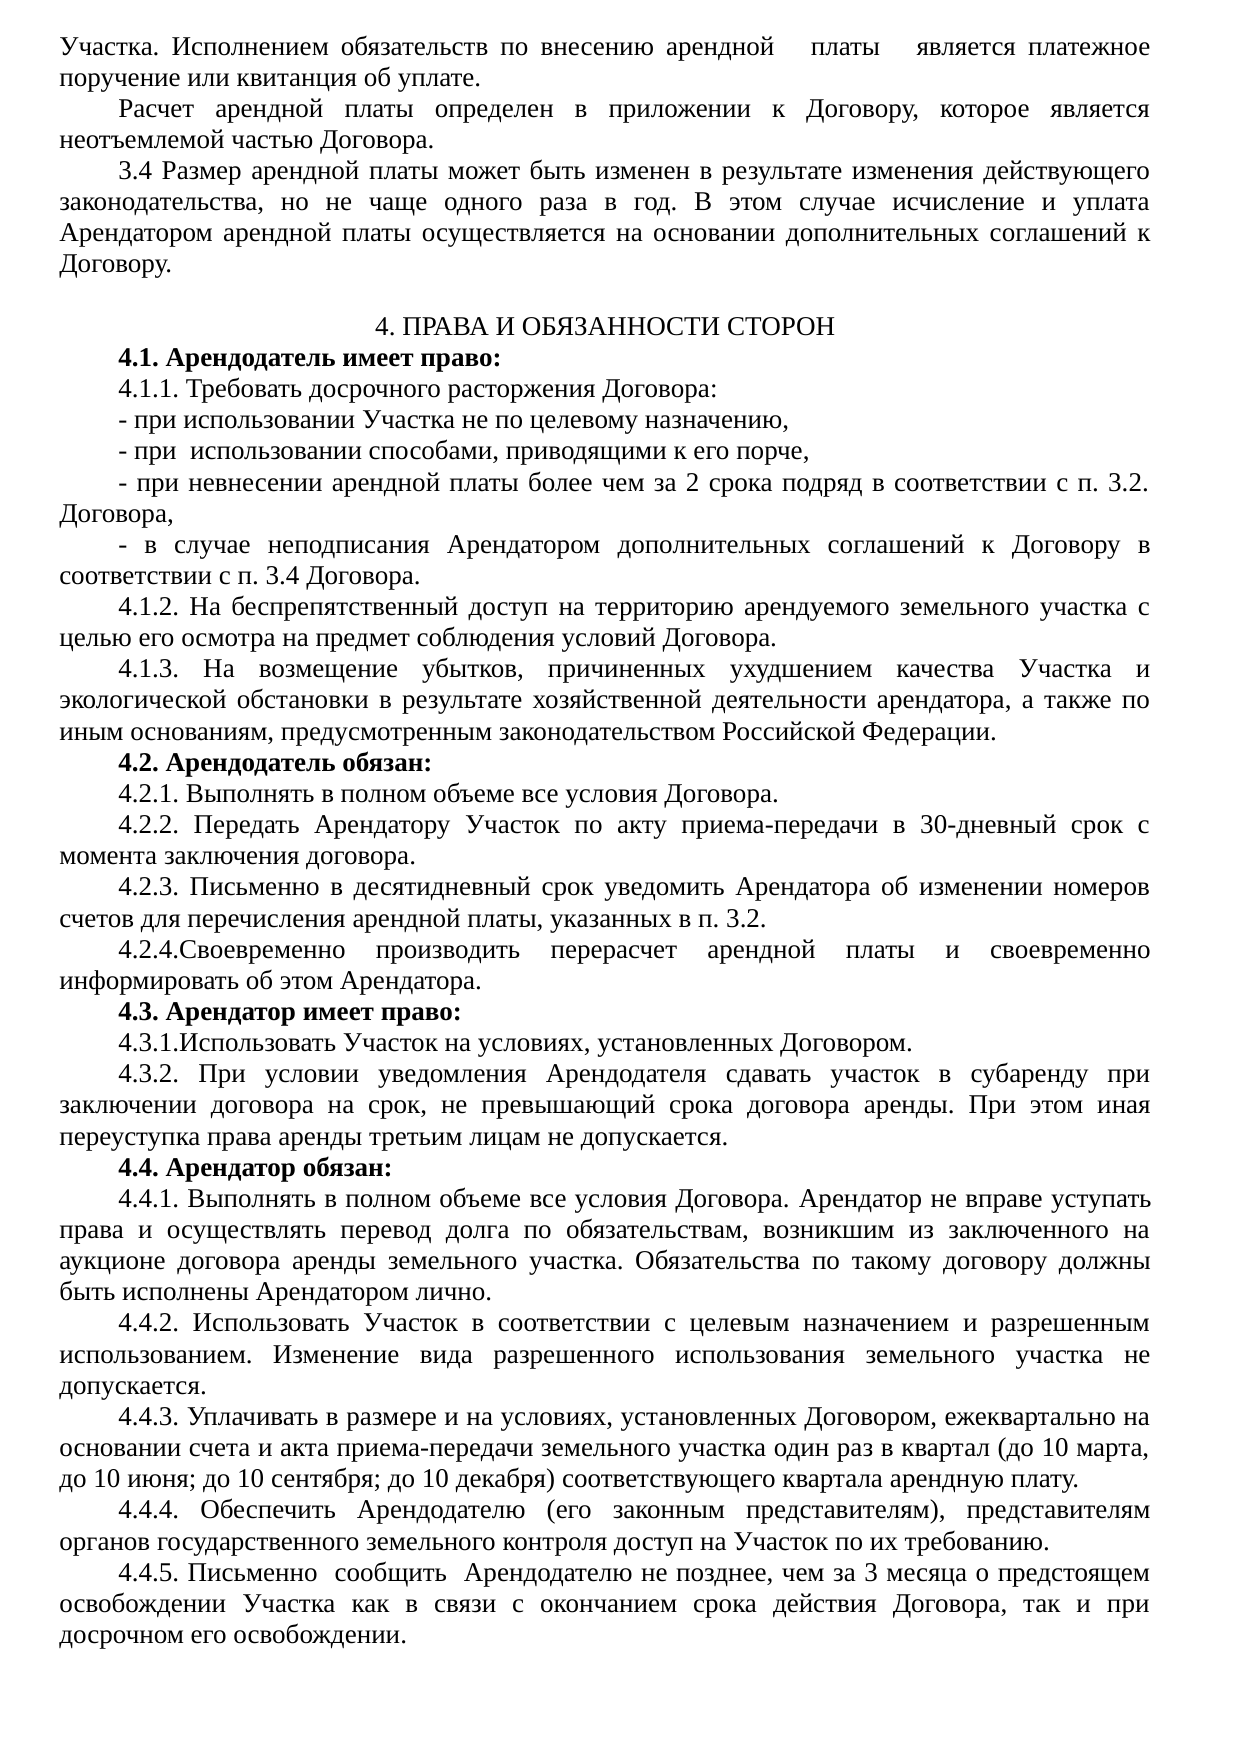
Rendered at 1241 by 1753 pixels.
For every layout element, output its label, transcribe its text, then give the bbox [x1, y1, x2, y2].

text 4.2.1. Выполнять в полном объеме все условия Договора. [59, 777, 1152, 808]
text 4.4.4. Обеспечить Арендодателю (его законным представителям), представителям органов государственного земельного контроля доступ на Участок по их требованию. [59, 1493, 1152, 1556]
text 4.3.1.Использовать Участок на условиях, установленных Договором. [59, 1026, 1152, 1057]
text - в случае неподписания Арендатором дополнительных соглашений к Договору в соответствии с п. 3.4 Договора. [59, 528, 1152, 590]
text 4.1.1. Требовать досрочного расторжения Договора: [59, 372, 1152, 403]
text 4.4.3. Уплачивать в размере и на условиях, установленных Договором, ежеквартально на основании счета и акта приема-передачи земельного участка один раз в квартал (до 10 марта, до 10 июня; до 10 сентября; до 10 декабря) соответствующего квартала арендную плату. [59, 1400, 1152, 1493]
text - при невнесении арендной платы более чем за 2 срока подряд в соответствии с п. 3.2. Договора, [59, 466, 1152, 528]
text 4.1.2. На беспрепятственный доступ на территорию арендуемого земельного участка с целью его осмотра на предмет соблюдения условий Договора. [59, 590, 1152, 652]
text 4.4.5. Письменно сообщить Арендодателю не позднее, чем за 3 месяца о предстоящем освобождении Участка как в связи с окончанием срока действия Договора, так и при досрочном его освобождении. [59, 1556, 1152, 1649]
text 4. ПРАВА И ОБЯЗАННОСТИ СТОРОН [59, 310, 1152, 341]
text 4.2.3. Письменно в десятидневный срок уведомить Арендатора об изменении номеров счетов для перечисления арендной платы, указанных в п. 3.2. [59, 871, 1152, 933]
text 4.2. Арендодатель обязан: [59, 746, 1152, 777]
text 4.1. Арендодатель имеет право: [59, 341, 1152, 372]
text 4.4.2. Использовать Участок в соответствии с целевым назначением и разрешенным использованием. Изменение вида разрешенного использования земельного участка не допускается. [59, 1307, 1152, 1400]
text 4.3. Арендатор имеет право: [59, 995, 1152, 1026]
text Участка. Исполнением обязательств по внесению арендной платы является платежное поручение или квитанция об уплате. [59, 29, 1152, 92]
text 4.2.2. Передать Арендатору Участок по акту приема-передачи в 30-дневный срок с момента заключения договора. [59, 808, 1152, 871]
text - при использовании Участка не по целевому назначению, [59, 403, 1152, 434]
text 4.2.4.Своевременно производить перерасчет арендной платы и своевременно информировать об этом Арендатора. [59, 933, 1152, 995]
text 4.4.1. Выполнять в полном объеме все условия Договора. Арендатор не вправе уступать права и осуществлять перевод долга по обязательствам, возникшим из заключенного на аукционе договора аренды земельного участка. Обязательства по такому договору должны быть исполнены Арендатором лично. [59, 1182, 1152, 1307]
text 3.4 Размер арендной платы может быть изменен в результате изменения действующего законодательства, но не чаще одного раза в год. В этом случае исчисление и уплата Арендатором арендной платы осуществляется на основании дополнительных соглашений к Договору. [59, 154, 1152, 279]
text 4.1.3. На возмещение убытков, причиненных ухудшением качества Участка и экологической обстановки в результате хозяйственной деятельности арендатора, а также по иным основаниям, предусмотренным законодательством Российской Федерации. [59, 652, 1152, 746]
text 4.3.2. При условии уведомления Арендодателя сдавать участок в субаренду при заключении договора на срок, не превышающий срока договора аренды. При этом иная переуступка права аренды третьим лицам не допускается. [59, 1057, 1152, 1151]
text Расчет арендной платы определен в приложении к Договору, которое является неотъемлемой частью Договора. [59, 92, 1152, 154]
text 4.4. Арендатор обязан: [59, 1151, 1152, 1182]
text - при использовании способами, приводящими к его порче, [59, 434, 1152, 466]
